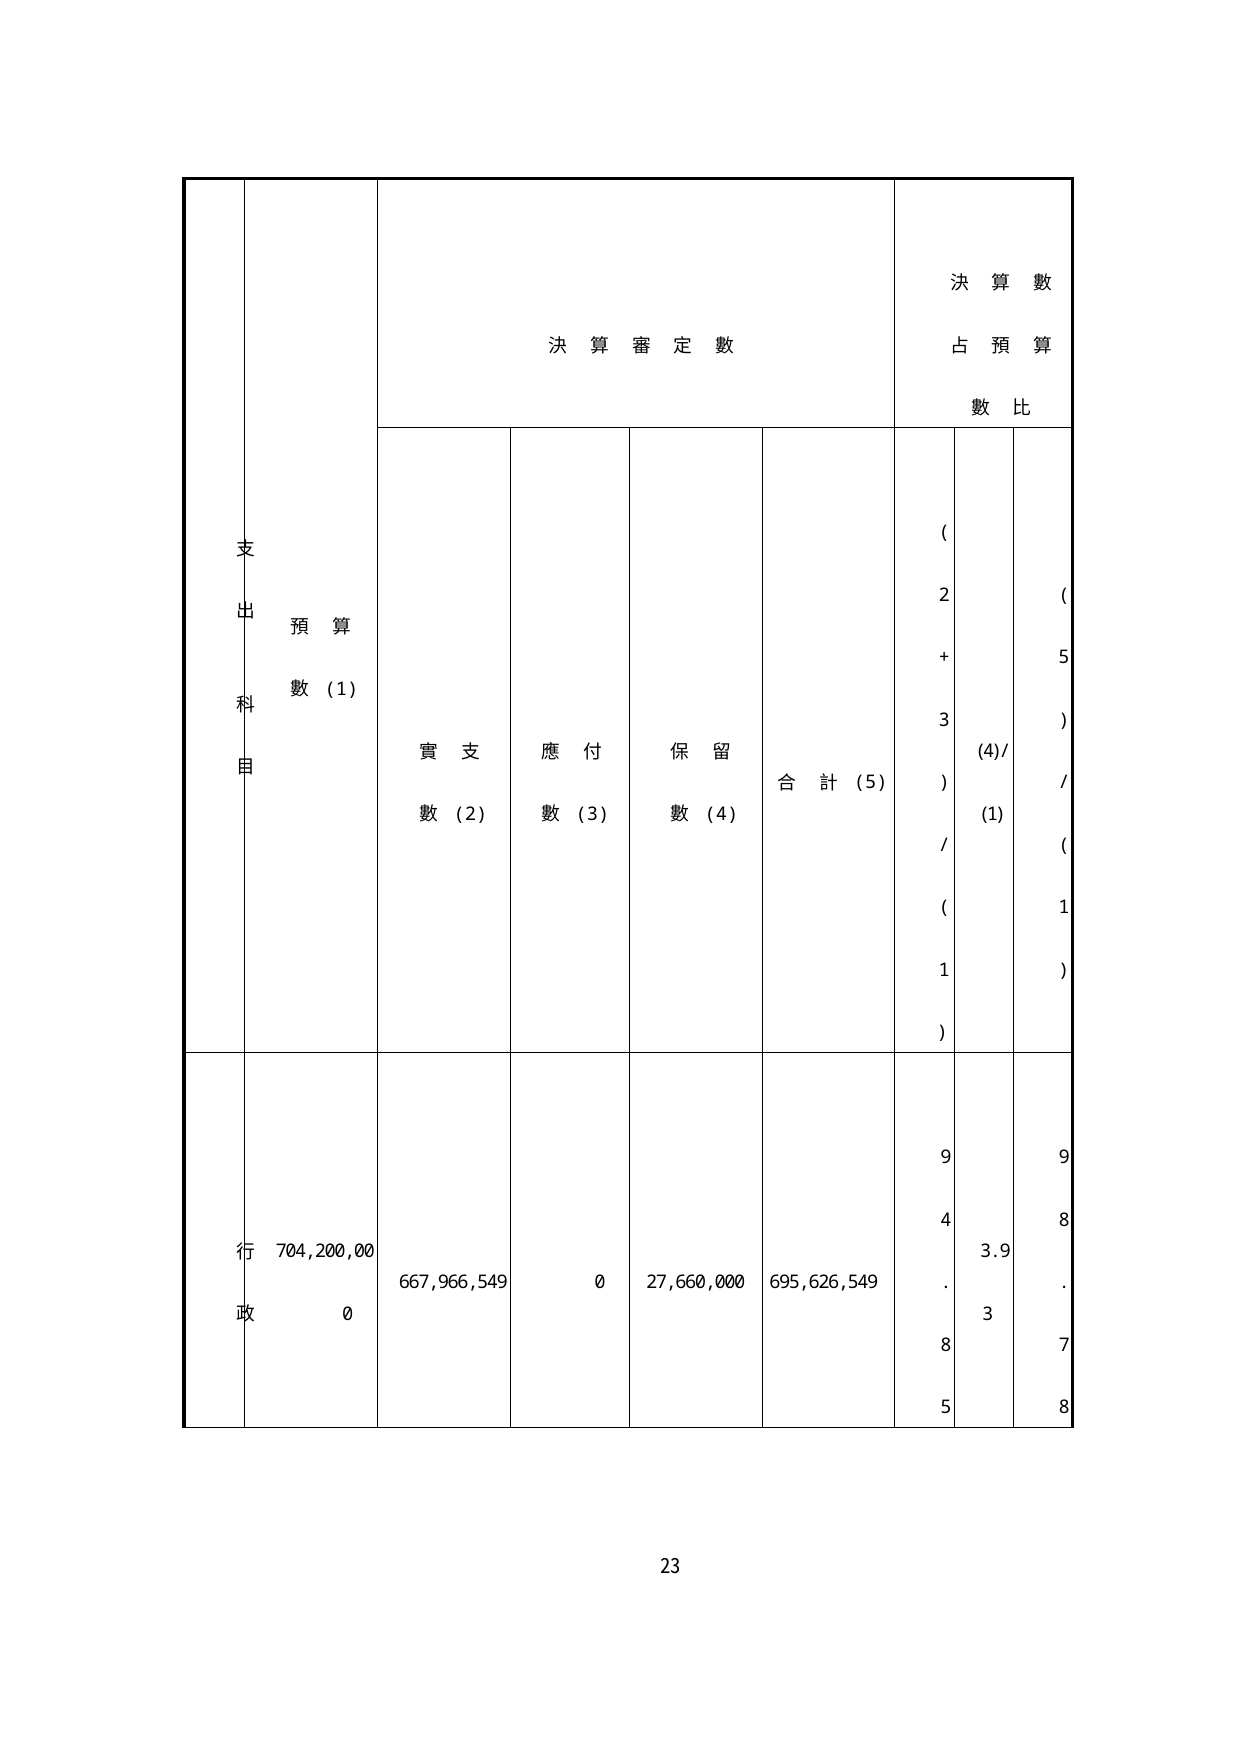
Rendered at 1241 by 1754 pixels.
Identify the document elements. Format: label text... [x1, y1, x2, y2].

table_cell (2+3)/(1) [895, 428, 954, 1052]
table_cell (4)/(1) [955, 428, 1013, 1052]
table_cell 667,966,549 [378, 1053, 510, 1427]
table_cell 27,660,000 [630, 1053, 762, 1427]
table_header 決算數占預算數比 [895, 180, 1071, 427]
table_cell 行政 [186, 1053, 244, 1427]
table_cell 保留數(4) [630, 428, 762, 1052]
table_cell 98.78 [1014, 1053, 1071, 1427]
table_cell 704,200,000 [245, 1053, 377, 1427]
table_cell 695,626,549 [763, 1053, 894, 1427]
table_cell 94.85 [895, 1053, 954, 1427]
table_cell 實支數(2) [378, 428, 510, 1052]
table_cell 3.93 [955, 1053, 1013, 1427]
table_cell 應付數(3) [511, 428, 629, 1052]
table_header 決算審定數 [378, 180, 894, 427]
table_cell 合計(5) [763, 428, 894, 1052]
table_header 預算數(1) [245, 180, 377, 1052]
table_cell (5)/(1) [1014, 428, 1071, 1052]
table_header 支出 科目 [186, 180, 244, 1052]
table_cell 0 [511, 1053, 629, 1427]
